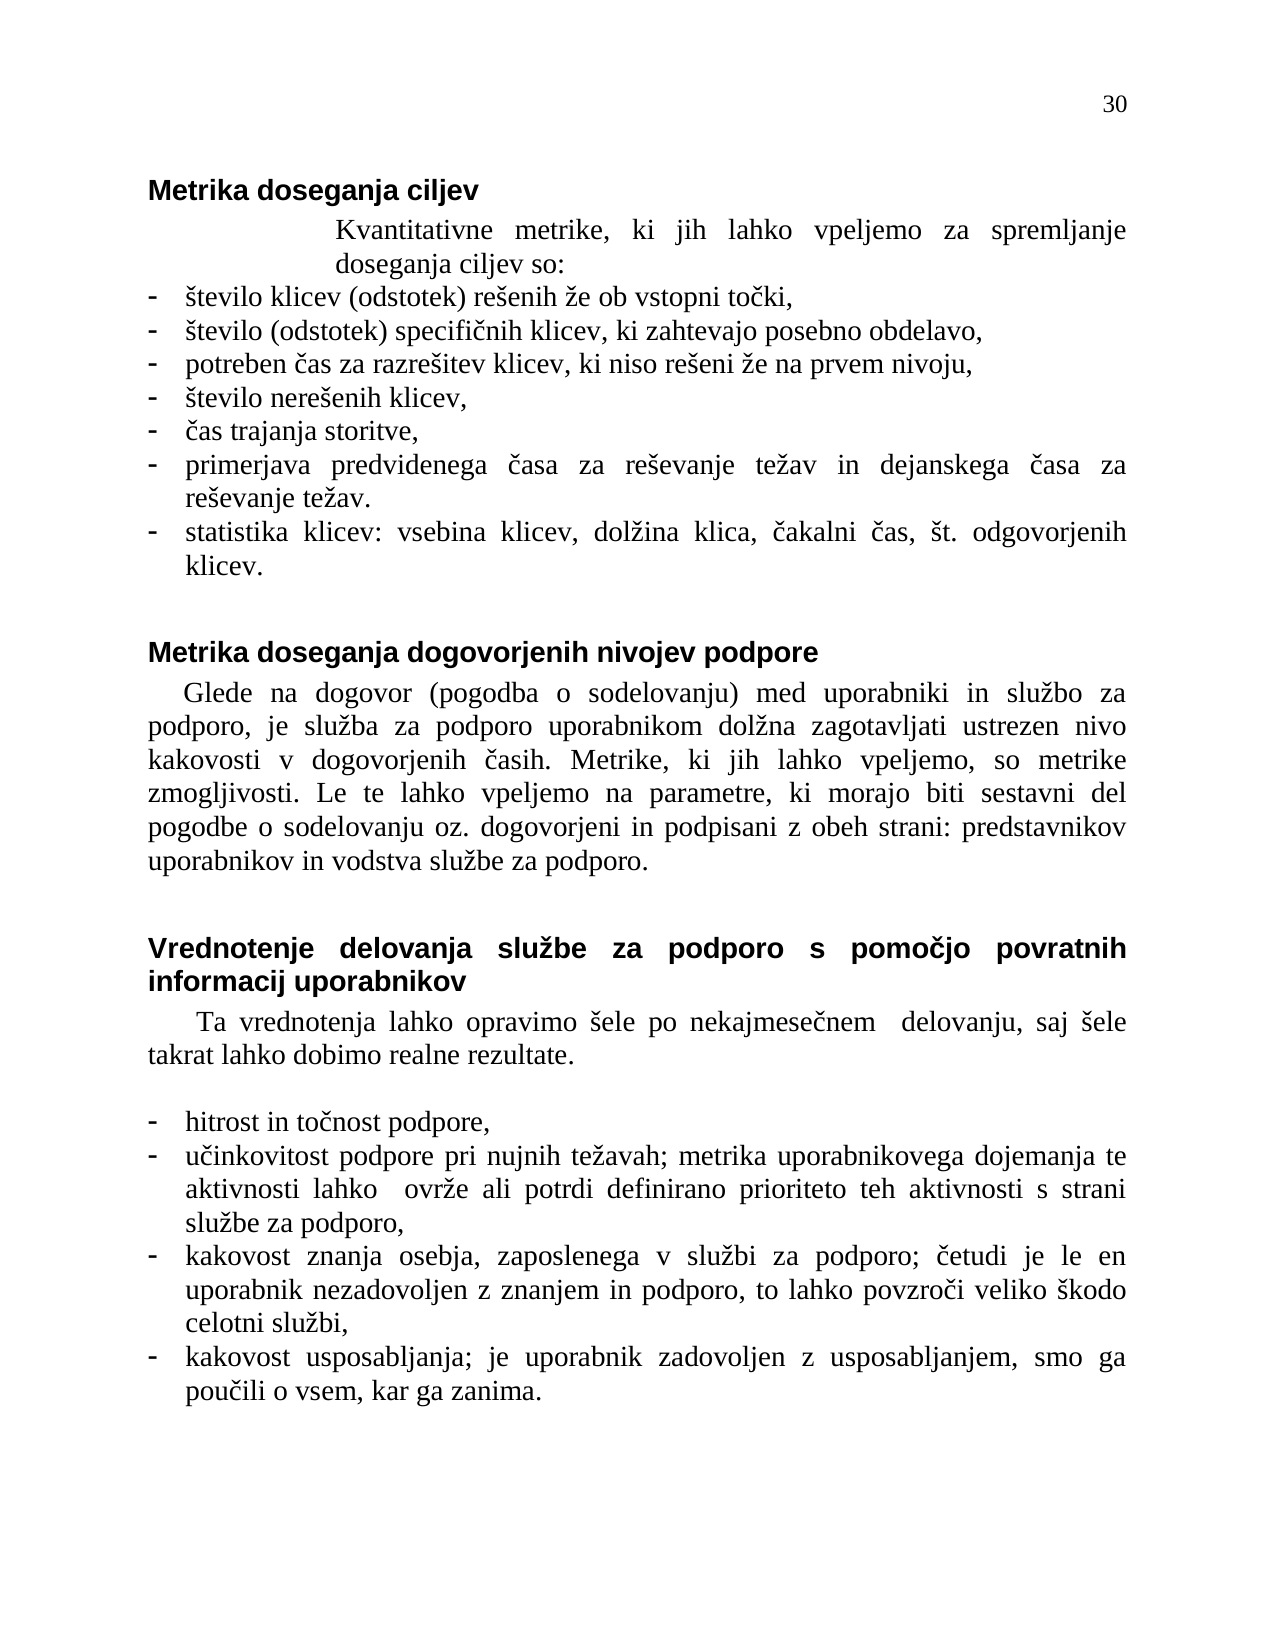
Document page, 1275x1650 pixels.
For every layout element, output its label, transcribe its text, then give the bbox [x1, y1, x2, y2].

subtitle Metrika doseganja ciljev [148, 173, 1127, 206]
subtitle primerjava predvidenega časa za reševanje težav in dejanskega časa za reševanje težav. [148, 447, 1127, 514]
subtitle število (odstotek) specifičnih klicev, ki zahtevajo posebno obdelavo, [148, 313, 1127, 347]
subtitle število klicev (odstotek) rešenih že ob vstopni točki, [148, 279, 1127, 313]
subtitle čas trajanja storitve, [148, 414, 1127, 447]
subtitle potreben čas za razrešitev klicev, ki niso rešeni že na prvem nivoju, [148, 347, 1127, 380]
subtitle Metrika doseganja dogovorjenih nivojev podpore [148, 635, 1127, 669]
subtitle Vrednotenje delovanja službe za podporo s pomočjo povratnih informacij uporabnikov [148, 931, 1127, 998]
subtitle kakovost usposabljanja; je uporabnik zadovoljen z usposabljanjem, smo ga poučili o vsem, kar ga zanima. [148, 1339, 1127, 1406]
text Glede na dogovor (pogodba o sodelovanju) med uporabniki in službo za podporo, je služba za podporo uporabnikom dolžna zagotavljati ustrezen nivo kakovosti v dogovorjenih časih. Metrike, ki jih lahko vpeljemo, so metrike zmogljivosti. Le te lahko vpeljemo na parametre, ki morajo biti sestavni del pogodbe o sodelovanju oz. dogovorjeni in podpisani z obeh strani: predstavnikov uporabnikov in vodstva službe za podporo. [148, 675, 1127, 876]
subtitle učinkovitost podpore pri nujnih težavah; metrika uporabnikovega dojemanja te aktivnosti lahko ovrže ali potrdi definirano prioriteto teh aktivnosti s strani službe za podporo, [148, 1138, 1127, 1239]
subtitle število nerešenih klicev, [148, 380, 1127, 414]
subtitle kakovost znanja osebja, zaposlenega v službi za podporo; četudi je le en uporabnik nezadovoljen z znanjem in podporo, to lahko povzroči veliko škodo celotni službi, [148, 1239, 1127, 1339]
subtitle hitrost in točnost podpore, [148, 1104, 1127, 1138]
subtitle Kvantitativne metrike, ki jih lahko vpeljemo za spremljanje doseganja ciljev so: [148, 212, 1127, 279]
text Ta vrednotenja lahko opravimo šele po nekajmesečnem delovanju, saj šele takrat lahko dobimo realne rezultate. [148, 1004, 1127, 1071]
subtitle statistika klicev: vsebina klicev, dolžina klica, čakalni čas, št. odgovorjenih klicev. [148, 514, 1127, 581]
